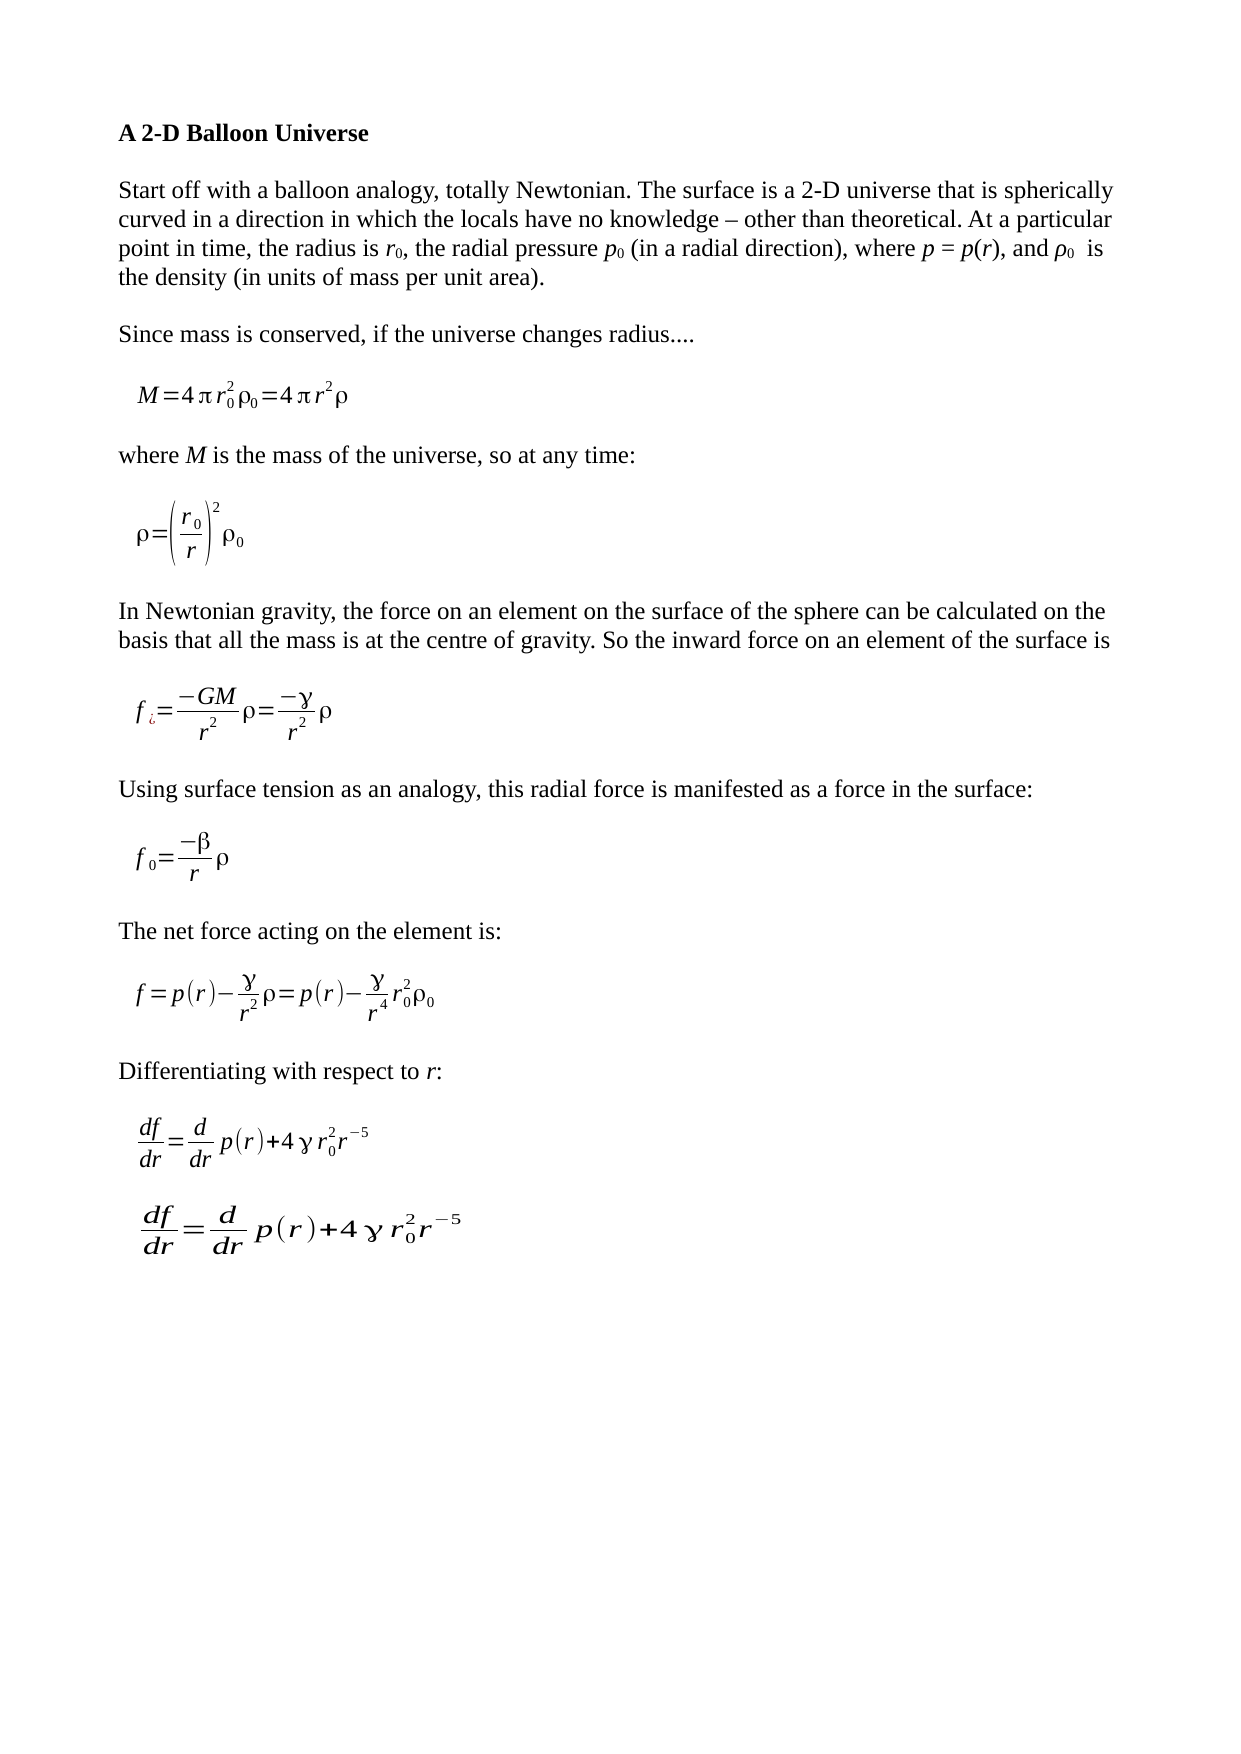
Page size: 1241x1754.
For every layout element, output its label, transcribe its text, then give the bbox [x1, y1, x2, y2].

text where M is the mass of the universe, so at any time: [118, 441, 1122, 469]
text Start off with a balloon analogy, totally Newtonian. The surface is a 2-D universe that is spherically curved in a direction in which the locals have no knowledge – other than theoretical. At a particular point in time, the radius is r0, the radial pressure p0 (in a radial direction), where p = p(r), and ρ0 is the density (in units of mass per unit area). [118, 176, 1122, 291]
text In Newtonian gravity, the force on an element on the surface of the sphere can be calculated on the basis that all the mass is at the centre of gravity. So the inward force on an element of the surface is [118, 596, 1122, 654]
text The net force acting on the element is: [118, 916, 1122, 945]
text Differentiating with respect to r: [118, 1056, 1122, 1085]
text A 2-D Balloon Universe [118, 118, 1122, 147]
text Since mass is conserved, if the universe changes radius.... [118, 319, 1122, 348]
text Using surface tension as an analogy, this radial force is manifested as a force in the surface: [118, 774, 1122, 802]
